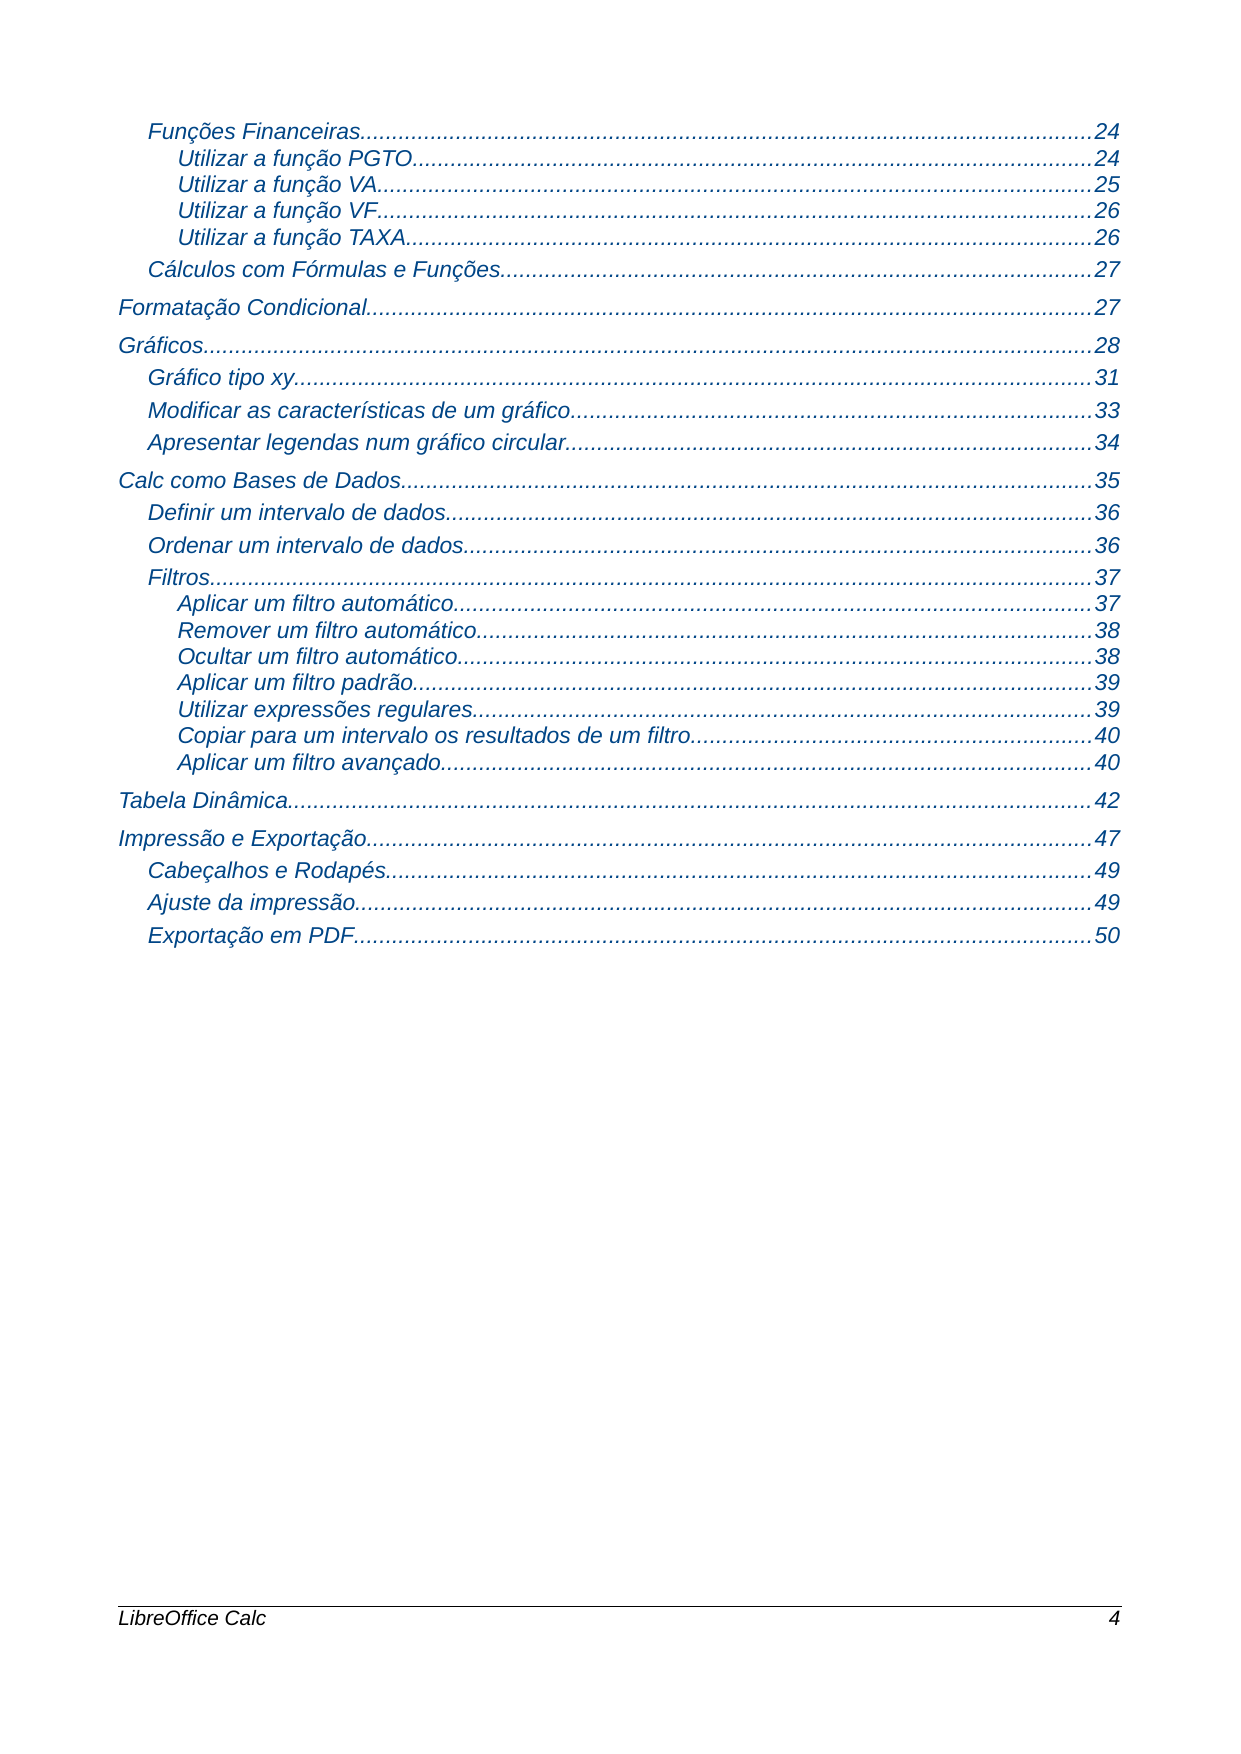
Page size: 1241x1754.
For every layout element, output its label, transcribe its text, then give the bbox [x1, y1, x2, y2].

text Filtros 37 [148, 564, 1122, 590]
text Aplicar um filtro padrão 39 [177, 669, 1122, 696]
text Tabela Dinâmica 42 [118, 787, 1122, 813]
text Formatação Condicional 27 [118, 294, 1122, 320]
text Cálculos com Fórmulas e Funções 27 [148, 256, 1122, 282]
text Aplicar um filtro avançado 40 [177, 748, 1122, 775]
text Exportação em PDF 50 [148, 922, 1122, 948]
text Gráfico tipo xy 31 [148, 364, 1122, 391]
text Ocultar um filtro automático 38 [177, 643, 1122, 669]
text Funções Financeiras 24 [148, 118, 1122, 144]
text Ajuste da impressão 49 [148, 889, 1122, 916]
text Impressão e Exportação 47 [118, 825, 1122, 851]
text Apresentar legendas num gráfico circular 34 [148, 429, 1122, 455]
text Calc como Bases de Dados 35 [118, 467, 1122, 493]
text Aplicar um filtro automático 37 [177, 590, 1122, 617]
text Modificar as características de um gráfico 33 [148, 397, 1122, 423]
text Remover um filtro automático 38 [177, 617, 1122, 643]
text Utilizar a função VF 26 [177, 197, 1122, 223]
text Definir um intervalo de dados 36 [148, 499, 1122, 526]
text Ordenar um intervalo de dados 36 [148, 532, 1122, 558]
text Utilizar a função VA 25 [177, 171, 1122, 197]
text Cabeçalhos e Rodapés 49 [148, 857, 1122, 883]
text Utilizar expressões regulares 39 [177, 696, 1122, 722]
text Copiar para um intervalo os resultados de um filtro 40 [177, 722, 1122, 748]
text Gráficos 28 [118, 332, 1122, 358]
text Utilizar a função PGTO 24 [177, 144, 1122, 171]
text Utilizar a função TAXA 26 [177, 223, 1122, 250]
